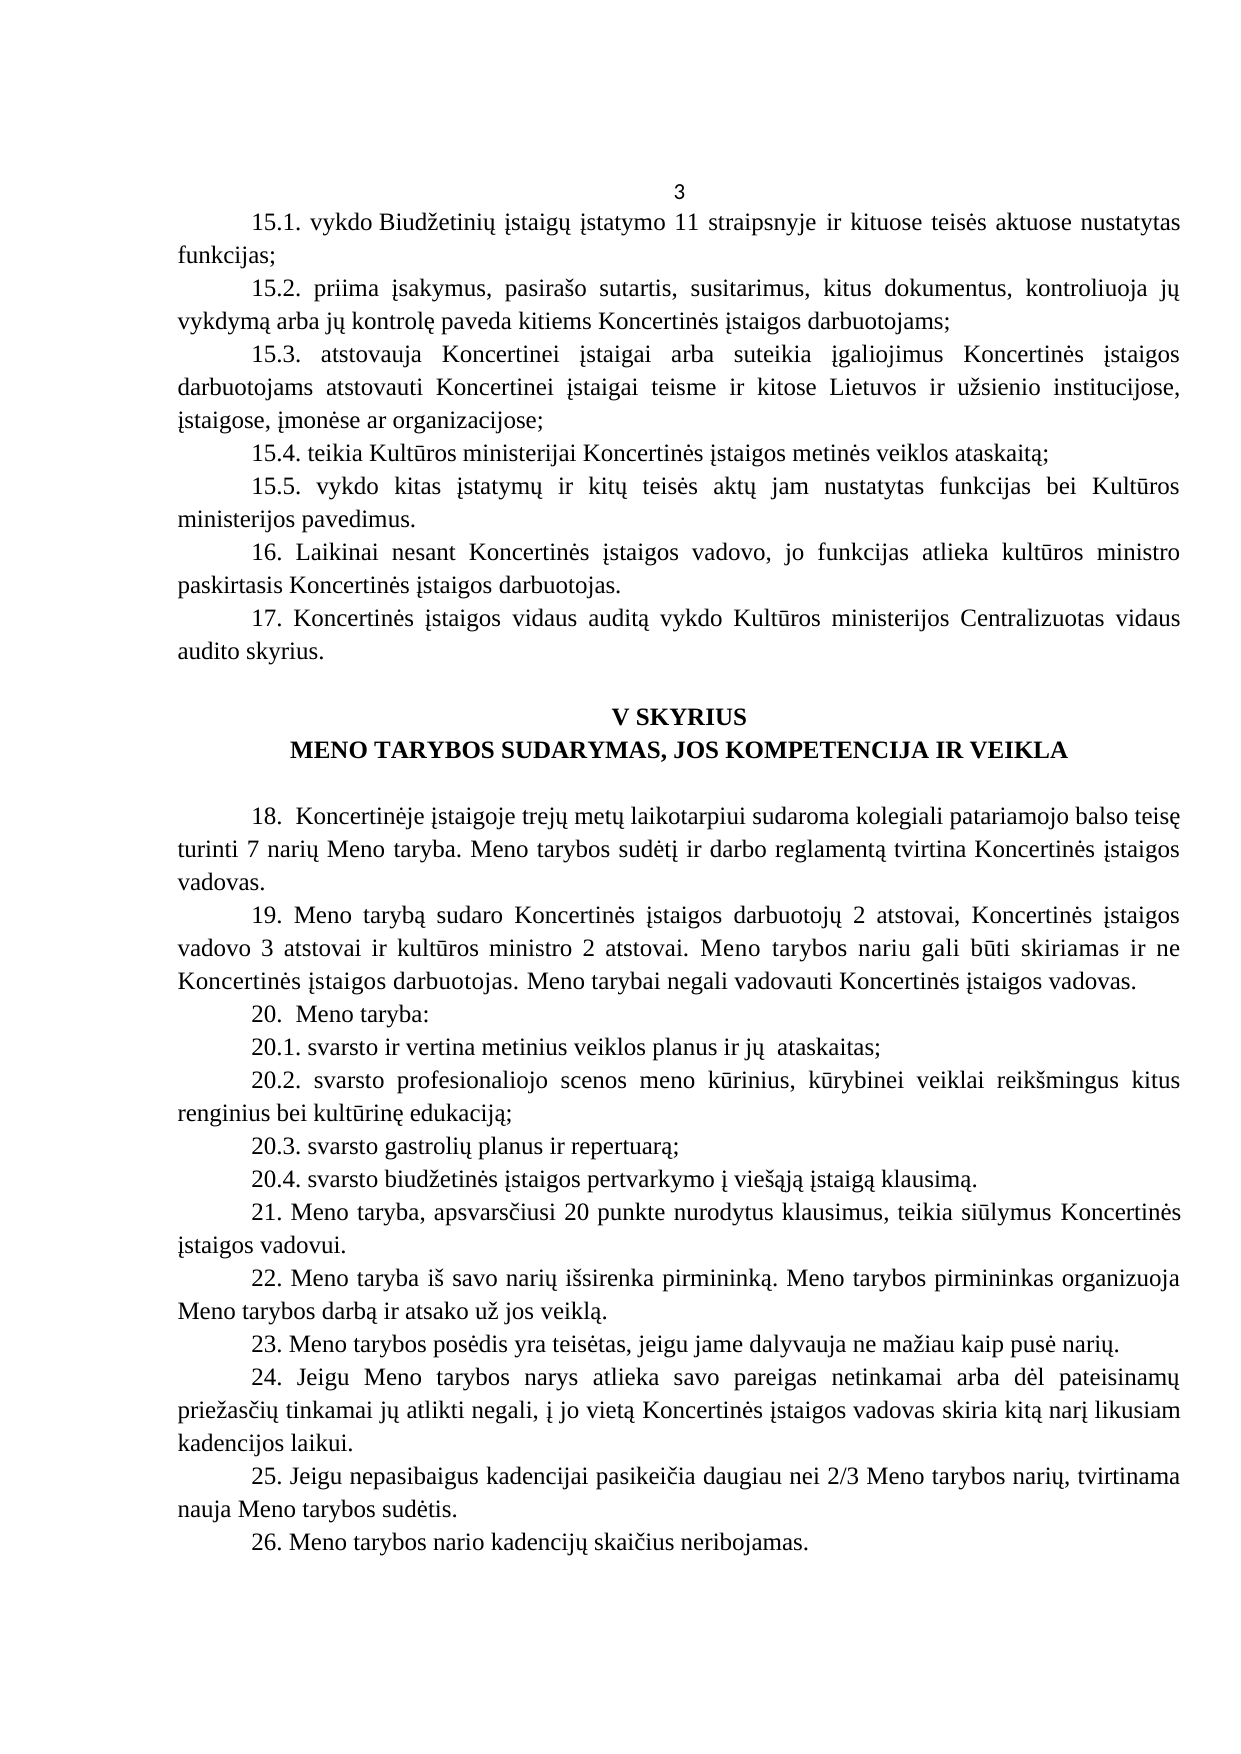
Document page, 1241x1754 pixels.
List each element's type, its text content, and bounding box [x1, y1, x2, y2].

text 24. Jeigu Meno tarybos narys atlieka savo pareigas netinkamai arba dėl pateisinamų priežasčių tinkamai jų atlikti negali, į jo vietą Koncertinės įstaigos vadovas skiria kitą narį likusiam kadencijos laikui. [177, 1362, 1181, 1457]
text 26. Meno tarybos nario kadencijų skaičius neribojamas. [177, 1527, 1181, 1556]
text 23. Meno tarybos posėdis yra teisėtas, jeigu jame dalyvauja ne mažiau kaip pusė narių. [177, 1329, 1181, 1358]
text 17. Koncertinės įstaigos vidaus auditą vykdo Kultūros ministerijos Centralizuotas vidaus audito skyrius. [177, 603, 1181, 665]
text 15.2. priima įsakymus, pasirašo sutartis, susitarimus, kitus dokumentus, kontroliuoja jų vykdymą arba jų kontrolę paveda kitiems Koncertinės įstaigos darbuotojams; [177, 273, 1181, 334]
text 20.4. svarsto biudžetinės įstaigos pertvarkymo į viešąją įstaigą klausimą. [177, 1164, 1181, 1193]
text 16. Laikinai nesant Koncertinės įstaigos vadovo, jo funkcijas atlieka kultūros ministro paskirtasis Koncertinės įstaigos darbuotojas. [177, 537, 1181, 599]
text 15.5. vykdo kitas įstatymų ir kitų teisės aktų jam nustatytas funkcijas bei Kultūros ministerijos pavedimus. [177, 471, 1181, 533]
text 18. Koncertinėje įstaigoje trejų metų laikotarpiui sudaroma kolegiali patariamojo balso teisę turinti 7 narių Meno taryba. Meno tarybos sudėtį ir darbo reglamentą tvirtina Koncertinės įstaigos vadovas. [177, 801, 1181, 896]
text 15.3. atstovauja Koncertinei įstaigai arba suteikia įgaliojimus Koncertinės įstaigos darbuotojams atstovauti Koncertinei įstaigai teisme ir kitose Lietuvos ir užsienio institucijose, įstaigose, įmonėse ar organizacijose; [177, 339, 1181, 433]
text 20.2. svarsto profesionaliojo scenos meno kūrinius, kūrybinei veiklai reikšmingus kitus renginius bei kultūrinę edukaciją; [177, 1065, 1181, 1127]
text 15.1. vykdo Biudžetinių įstaigų įstatymo 11 straipsnyje ir kituose teisės aktuose nustatytas funkcijas; [177, 207, 1181, 268]
text V SKYRIUS [177, 702, 1181, 731]
text 19. Meno tarybą sudaro Koncertinės įstaigos darbuotojų 2 atstovai, Koncertinės įstaigos vadovo 3 atstovai ir kultūros ministro 2 atstovai. Meno tarybos nariu gali būti skiriamas ir ne Koncertinės įstaigos darbuotojas. Meno tarybai negali vadovauti Koncertinės įstaigos vadovas. [177, 900, 1181, 995]
text MENO TARYBOS SUDARYMAS, JOS KOMPETENCIJA IR VEIKLA [177, 735, 1181, 764]
text 25. Jeigu nepasibaigus kadencijai pasikeičia daugiau nei 2/3 Meno tarybos narių, tvirtinama nauja Meno tarybos sudėtis. [177, 1461, 1181, 1523]
text 20.3. svarsto gastrolių planus ir repertuarą; [177, 1131, 1181, 1160]
text 15.4. teikia Kultūros ministerijai Koncertinės įstaigos metinės veiklos ataskaitą; [177, 438, 1181, 467]
text 20.1. svarsto ir vertina metinius veiklos planus ir jų ataskaitas; [177, 1032, 1181, 1061]
text 22. Meno taryba iš savo narių išsirenka pirmininką. Meno tarybos pirmininkas organizuoja Meno tarybos darbą ir atsako už jos veiklą. [177, 1263, 1181, 1325]
text 20. Meno taryba: [177, 999, 1181, 1028]
text 21. Meno taryba, apsvarsčiusi 20 punkte nurodytus klausimus, teikia siūlymus Koncertinės įstaigos vadovui. [177, 1197, 1181, 1259]
